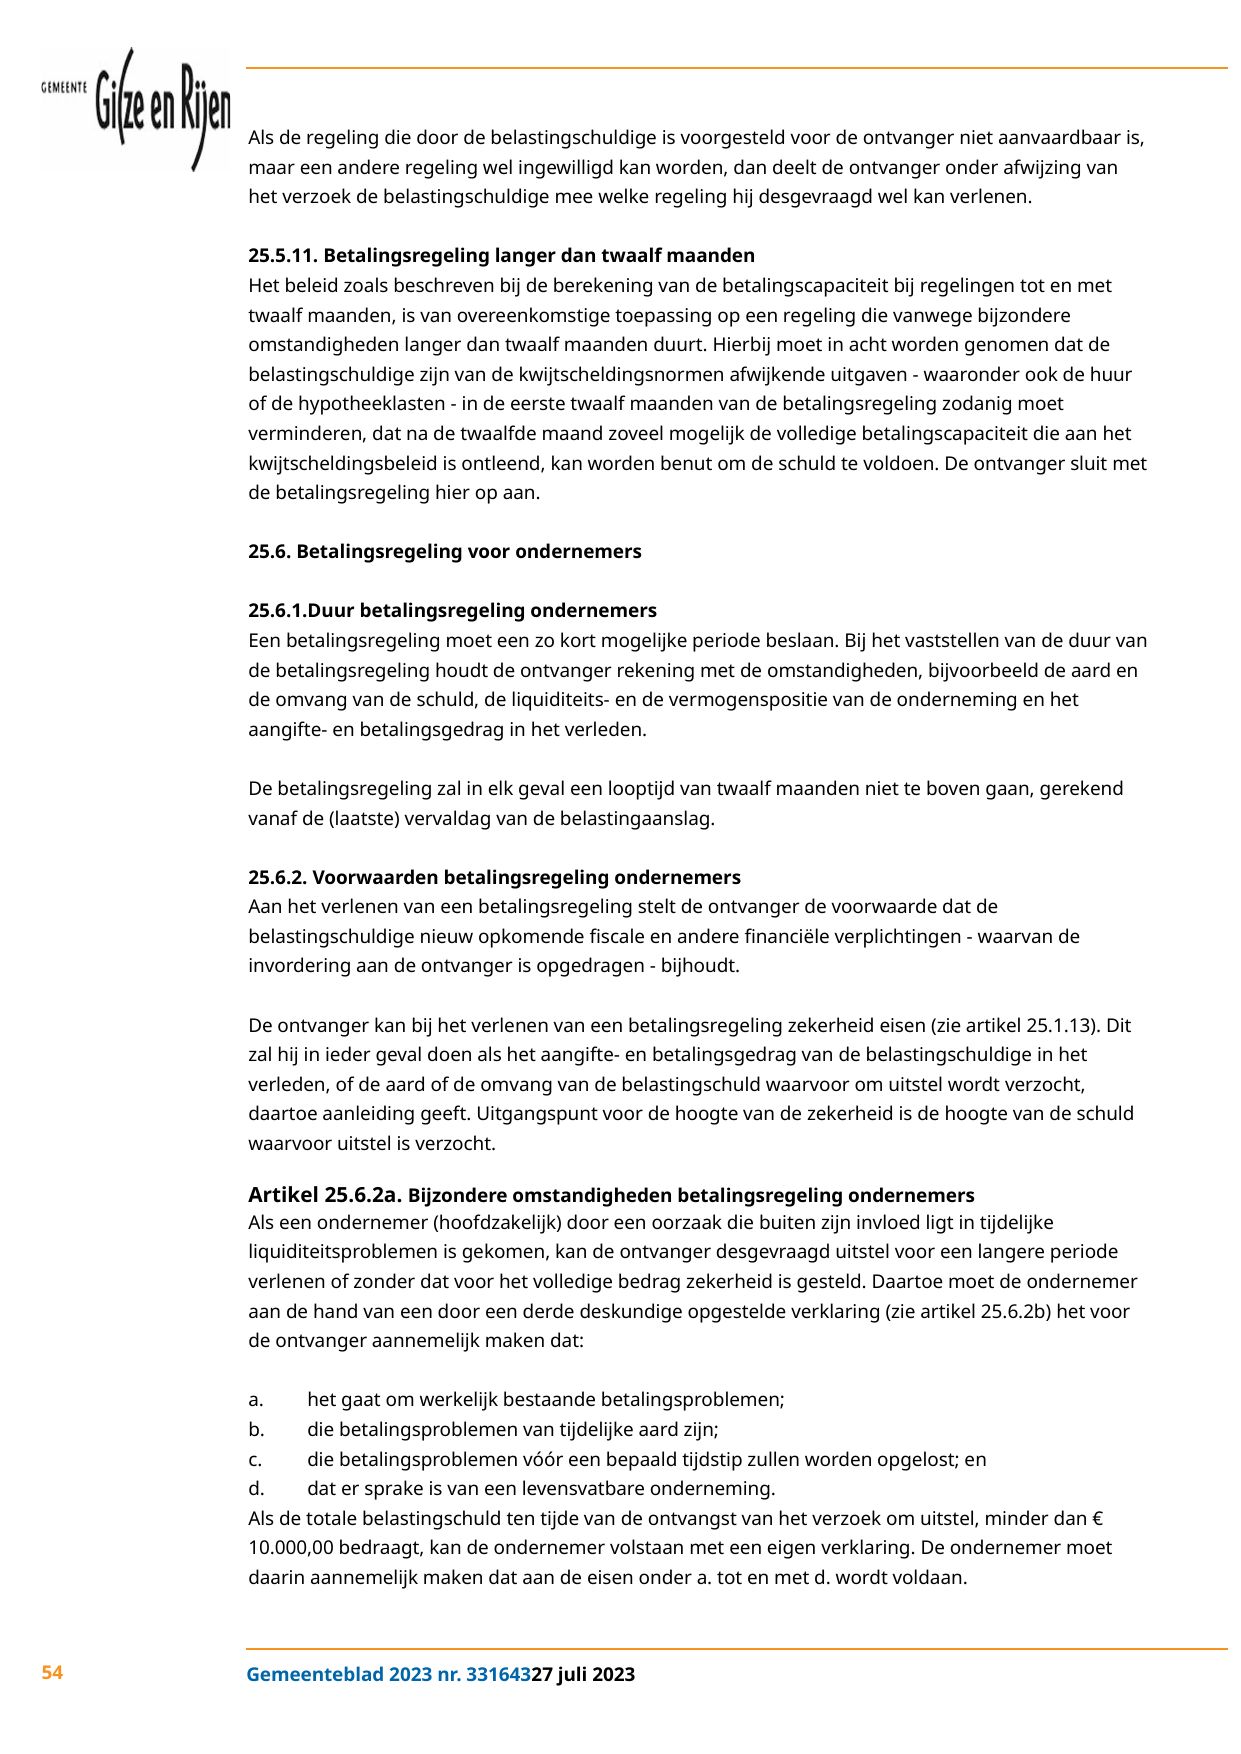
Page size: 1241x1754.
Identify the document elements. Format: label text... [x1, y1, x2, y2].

text De betalingsregeling zal in elk geval een looptijd van twaalf maanden niet te boven gaan, gerekend vanaf de (laatste) vervaldag van de belastingaanslag. [248, 775, 1152, 831]
text Als de regeling die door de belastingschuldige is voorgesteld voor de ontvanger niet aanvaardbaar is, maar een andere regeling wel ingewilligd kan worden, dan deelt de ontvanger onder afwijzing van het verzoek de belastingschuldige mee welke regeling hij desgevraagd wel kan verlenen. [248, 124, 1152, 209]
list dat er sprake is van een levensvatbare onderneming. [248, 1475, 1152, 1501]
list die betalingsproblemen van tijdelijke aard zijn; [248, 1416, 1152, 1442]
text Een betalingsregeling moet een zo kort mogelijke periode beslaan. Bij het vaststellen van de duur van de betalingsregeling houdt de ontvanger rekening met de omstandigheden, bijvoorbeeld de aard en de omvang van de schuld, de liquiditeits- en de vermogenspositie van de onderneming en het aangifte- en betalingsgedrag in het verleden. [248, 627, 1152, 742]
text Als een ondernemer (hoofdzakelijk) door een oorzaak die buiten zijn invloed ligt in tijdelijke liquiditeitsproblemen is gekomen, kan de ontvanger desgevraagd uitstel voor een langere periode verlenen of zonder dat voor het volledige bedrag zekerheid is gesteld. Daartoe moet de ondernemer aan de hand van een door een derde deskundige opgestelde verklaring (zie artikel 25.6.2b) het voor de ontvanger aannemelijk maken dat: [248, 1209, 1152, 1353]
text Artikel 25.6.2a. Bijzondere omstandigheden betalingsregeling ondernemers [248, 1181, 1152, 1209]
text 25.5.11. Betalingsregeling langer dan twaalf maanden [248, 243, 1152, 268]
text 25.6.1.Duur betalingsregeling ondernemers [248, 598, 1152, 623]
list het gaat om werkelijk bestaande betalingsproblemen; [248, 1387, 1152, 1412]
text Aan het verlenen van een betalingsregeling stelt de ontvanger de voorwaarde dat de belastingschuldige nieuw opkomende fiscale en andere financiële verplichtingen - waarvan de invordering aan de ontvanger is opgedragen - bijhoudt. [248, 893, 1152, 978]
text Het beleid zoals beschreven bij de berekening van de betalingscapaciteit bij regelingen tot en met twaalf maanden, is van overeenkomstige toepassing op een regeling die vanwege bijzondere omstandigheden langer dan twaalf maanden duurt. Hierbij moet in acht worden genomen dat de belastingschuldige zijn van de kwijtscheldingsnormen afwijkende uitgaven - waaronder ook de huur of de hypotheeklasten - in de eerste twaalf maanden van de betalingsregeling zodanig moet verminderen, dat na de twaalfde maand zoveel mogelijk de volledige betalingscapaciteit die aan het kwijtscheldingsbeleid is ontleend, kan worden benut om de schuld te voldoen. De ontvanger sluit met de betalingsregeling hier op aan. [248, 272, 1152, 505]
text 25.6.2. Voorwaarden betalingsregeling ondernemers [248, 864, 1152, 890]
picture [41, 47, 231, 172]
list die betalingsproblemen vóór een bepaald tijdstip zullen worden opgelost; en [248, 1446, 1152, 1471]
text 25.6. Betalingsregeling voor ondernemers [248, 538, 1152, 564]
text De ontvanger kan bij het verlenen van een betalingsregeling zekerheid eisen (zie artikel 25.1.13). Dit zal hij in ieder geval doen als het aangifte- en betalingsgedrag van de belastingschuldige in het verleden, of de aard of de omvang van de belastingschuld waarvoor om uitstel wordt verzocht, daartoe aanleiding geeft. Uitgangspunt voor de hoogte van de zekerheid is de hoogte van de schuld waarvoor uitstel is verzocht. [248, 1012, 1152, 1156]
text Als de totale belastingschuld ten tijde van de ontvangst van het verzoek om uitstel, minder dan € 10.000,00 bedraagt, kan de ondernemer volstaan met een eigen verklaring. De ondernemer moet daarin aannemelijk maken dat aan de eisen onder a. tot en met d. wordt voldaan. [248, 1505, 1152, 1590]
